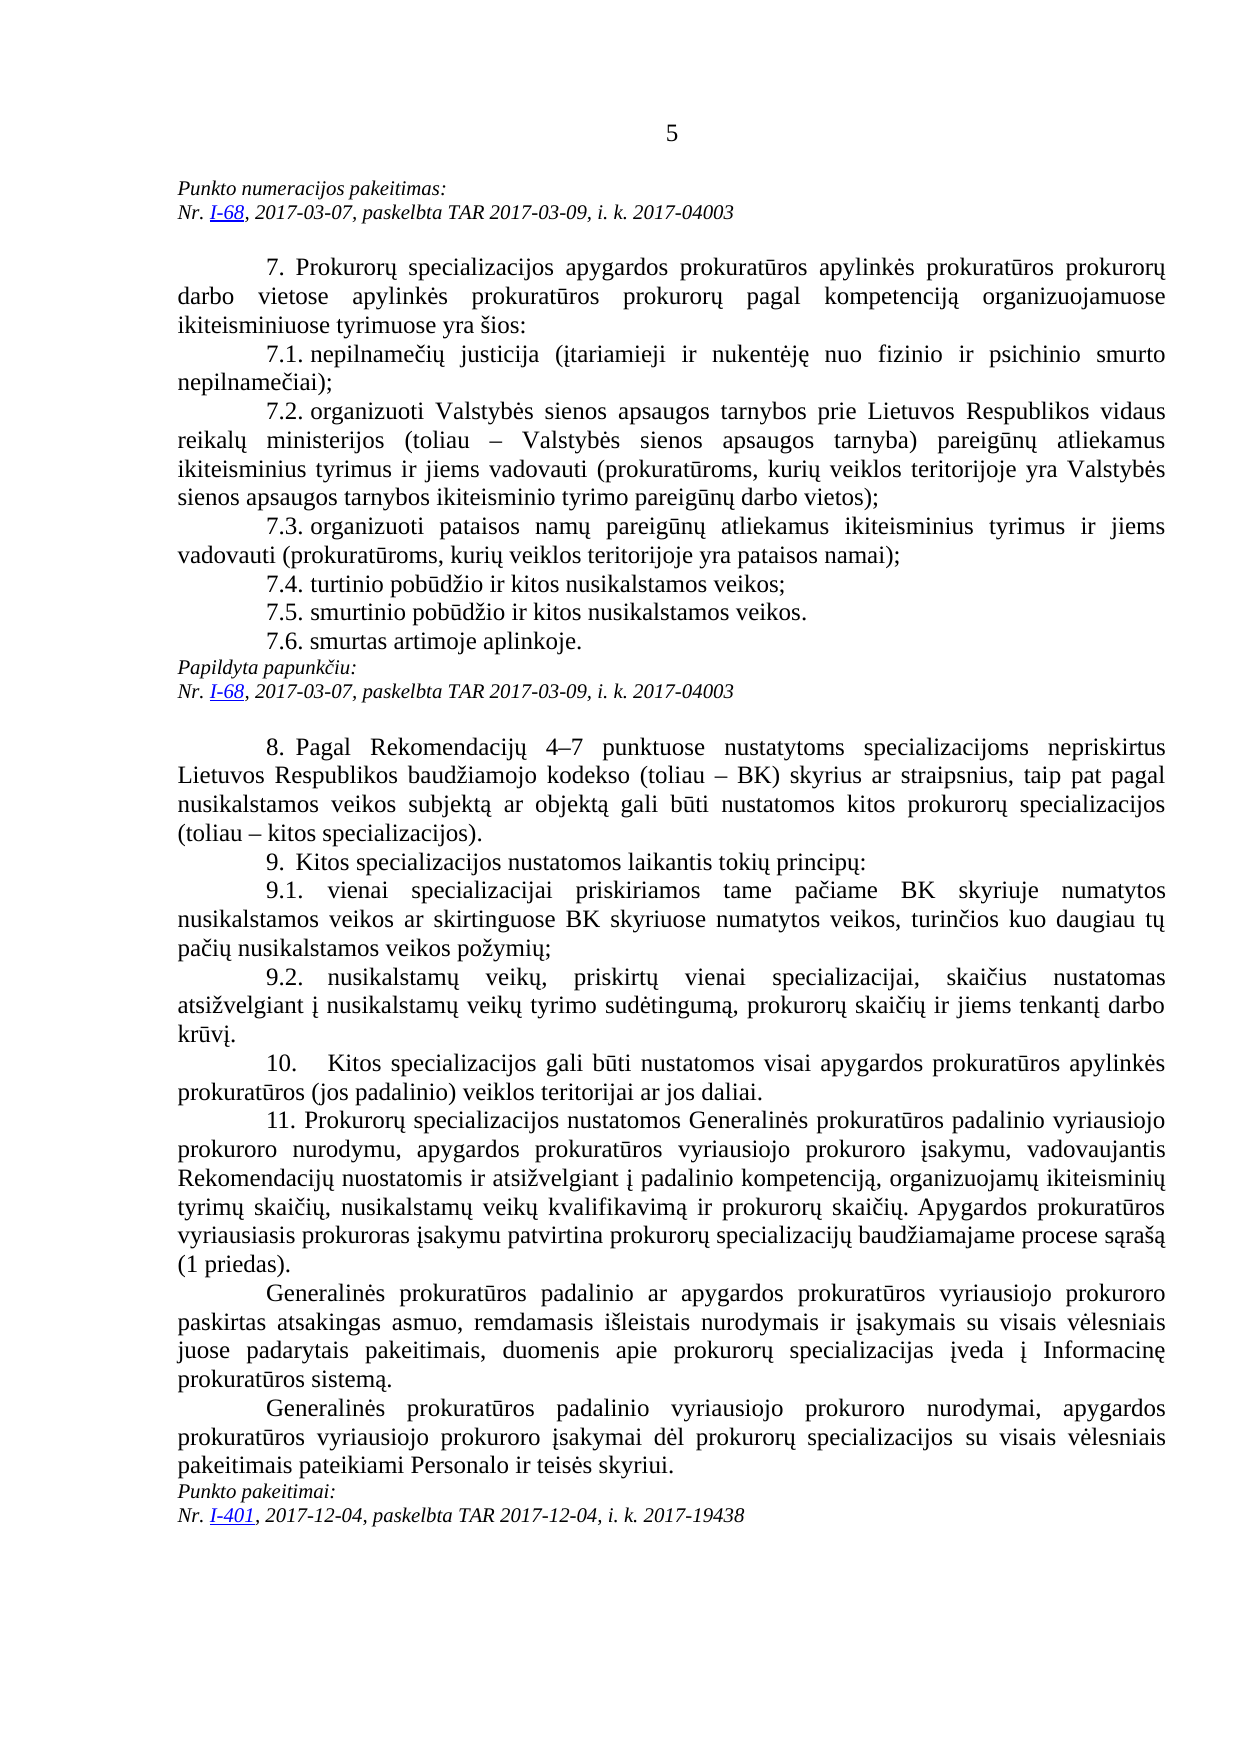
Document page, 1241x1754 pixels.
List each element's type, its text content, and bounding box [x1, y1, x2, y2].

text 9. Kitos specializacijos nustatomos laikantis tokių principų: [177, 847, 1166, 876]
text 9.1. vienai specializacijai priskiriamos tame pačiame BK skyriuje numatytos nusikalstamos veikos ar skirtinguose BK skyriuose numatytos veikos, turinčios kuo daugiau tų pačių nusikalstamos veikos požymių; [177, 876, 1166, 962]
text 7.3. organizuoti pataisos namų pareigūnų atliekamus ikiteisminius tyrimus ir jiems vadovauti (prokuratūroms, kurių veiklos teritorijoje yra pataisos namai); [177, 511, 1166, 569]
text 7. Prokurorų specializacijos apygardos prokuratūros apylinkės prokuratūros prokurorų darbo vietose apylinkės prokuratūros prokurorų pagal kompetenciją organizuojamuose ikiteisminiuose tyrimuose yra šios: [177, 252, 1166, 339]
text 11. Prokurorų specializacijos nustatomos Generalinės prokuratūros padalinio vyriausiojo prokuroro nurodymu, apygardos prokuratūros vyriausiojo prokuroro įsakymu, vadovaujantis Rekomendacijų nuostatomis ir atsižvelgiant į padalinio kompetenciją, organizuojamų ikiteisminių tyrimų skaičių, nusikalstamų veikų kvalifikavimą ir prokurorų skaičių. Apygardos prokuratūros vyriausiasis prokuroras įsakymu patvirtina prokurorų specializacijų baudžiamajame procese sąrašą (1 priedas). [177, 1106, 1166, 1278]
text 7.5. smurtinio pobūdžio ir kitos nusikalstamos veikos. [177, 597, 1166, 626]
text 7.6. smurtas artimoje aplinkoje. [177, 626, 1166, 655]
text 9.2. nusikalstamų veikų, priskirtų vienai specializacijai, skaičius nustatomas atsižvelgiant į nusikalstamų veikų tyrimo sudėtingumą, prokurorų skaičių ir jiems tenkantį darbo krūvį. [177, 962, 1166, 1048]
text Punkto pakeitimai: [177, 1479, 1166, 1503]
text 7.1. nepilnamečių justicija (įtariamieji ir nukentėję nuo fizinio ir psichinio smurto nepilnamečiai); [177, 339, 1166, 396]
text Punkto numeracijos pakeitimas: [177, 176, 1166, 200]
text Papildyta papunkčiu: [177, 655, 1166, 679]
text Generalinės prokuratūros padalinio ar apygardos prokuratūros vyriausiojo prokuroro paskirtas atsakingas asmuo, remdamasis išleistais nurodymais ir įsakymais su visais vėlesniais juose padarytais pakeitimais, duomenis apie prokurorų specializacijas įveda į Informacinę prokuratūros sistemą. [177, 1278, 1166, 1393]
text Nr. I-68, 2017-03-07, paskelbta TAR 2017-03-09, i. k. 2017-04003 [177, 200, 1166, 224]
text 7.4. turtinio pobūdžio ir kitos nusikalstamos veikos; [177, 569, 1166, 597]
text Nr. I-401, 2017-12-04, paskelbta TAR 2017-12-04, i. k. 2017-19438 [177, 1503, 1166, 1527]
text 10. Kitos specializacijos gali būti nustatomos visai apygardos prokuratūros apylinkės prokuratūros (jos padalinio) veiklos teritorijai ar jos daliai. [177, 1048, 1166, 1106]
text Generalinės prokuratūros padalinio vyriausiojo prokuroro nurodymai, apygardos prokuratūros vyriausiojo prokuroro įsakymai dėl prokurorų specializacijos su visais vėlesniais pakeitimais pateikiami Personalo ir teisės skyriui. [177, 1393, 1166, 1479]
text Nr. I-68, 2017-03-07, paskelbta TAR 2017-03-09, i. k. 2017-04003 [177, 679, 1166, 703]
text 8. Pagal Rekomendacijų 4–7 punktuose nustatytoms specializacijoms nepriskirtus Lietuvos Respublikos baudžiamojo kodekso (toliau – BK) skyrius ar straipsnius, taip pat pagal nusikalstamos veikos subjektą ar objektą gali būti nustatomos kitos prokurorų specializacijos (toliau – kitos specializacijos). [177, 732, 1166, 847]
text 7.2. organizuoti Valstybės sienos apsaugos tarnybos prie Lietuvos Respublikos vidaus reikalų ministerijos (toliau – Valstybės sienos apsaugos tarnyba) pareigūnų atliekamus ikiteisminius tyrimus ir jiems vadovauti (prokuratūroms, kurių veiklos teritorijoje yra Valstybės sienos apsaugos tarnybos ikiteisminio tyrimo pareigūnų darbo vietos); [177, 396, 1166, 511]
